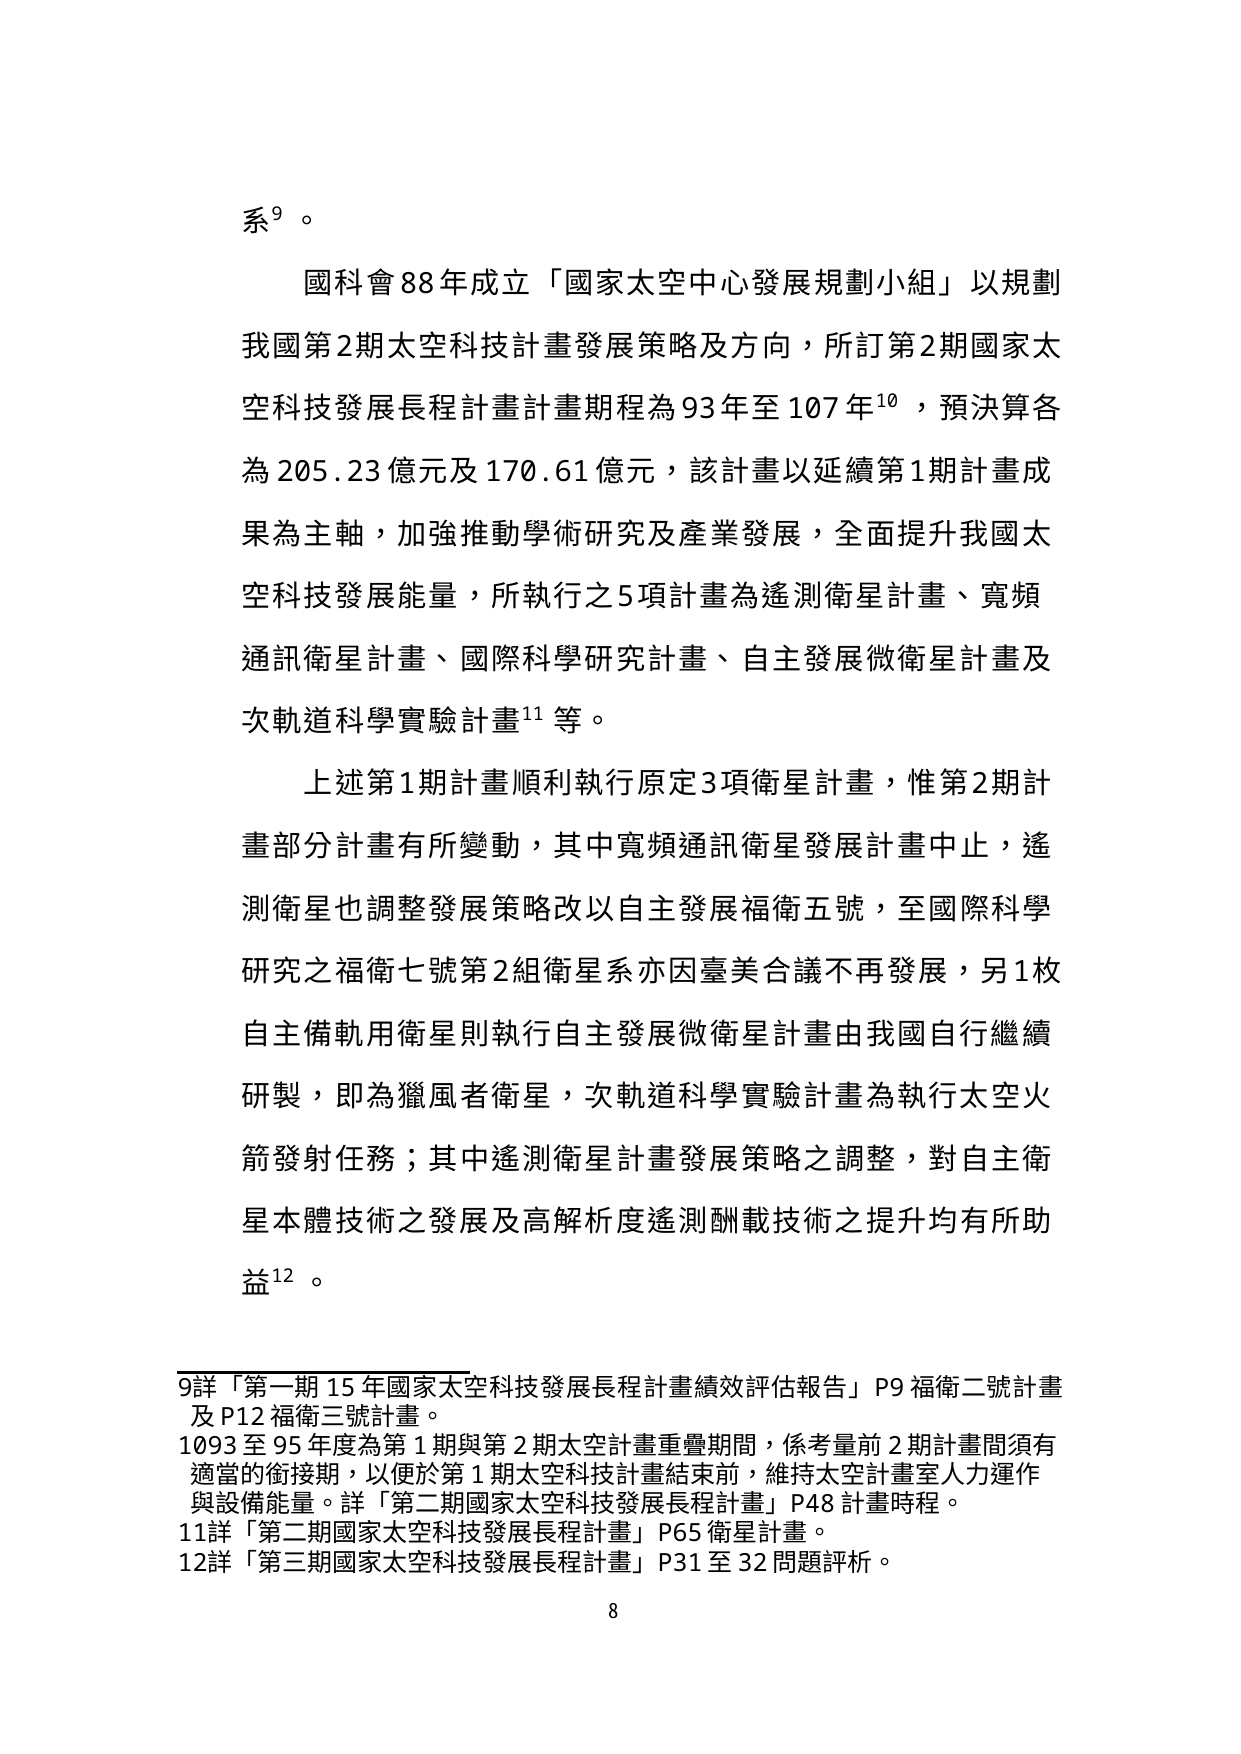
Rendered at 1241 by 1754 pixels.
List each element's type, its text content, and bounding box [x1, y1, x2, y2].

text 詳「第一期15年國家太空科技發展長程計畫績效評估報告」P9福衛二號計畫及P12福衛三號計畫。 [177, 1373, 1063, 1431]
text 詳「第二期國家太空科技發展長程計畫」P65衛星計畫。 [177, 1518, 1063, 1548]
text 國科會88年成立「國家太空中心發展規劃小組」以規劃我國第2期太空科技計畫發展策略及方向，所訂第2期國家太空科技發展長程計畫計畫期程為93年至107年，預決算各為205.23億元及170.61億元，該計畫以延續第1期計畫成果為主軸，加強推動學術研究及產業發展，全面提升我國太空科技發展能量，所執行之5項計畫為遙測衛星計畫、寬頻通訊衛星計畫、國際科學研究計畫、自主發展微衛星計畫及次軌道科學實驗計畫等。 [236, 240, 1063, 740]
text 上述第1期計畫順利執行原定3項衛星計畫，惟第2期計畫部分計畫有所變動，其中寬頻通訊衛星發展計畫中止，遙測衛星也調整發展策略改以自主發展福衛五號，至國際科學研究之福衛七號第2組衛星系亦因臺美合議不再發展，另1枚自主備軌用衛星則執行自主發展微衛星計畫由我國自行繼續研製，即為獵風者衛星，次軌道科學實驗計畫為執行太空火箭發射任務；其中遙測衛星計畫發展策略之調整，對自主衛星本體技術之發展及高解析度遙測酬載技術之提升均有所助益。 [236, 740, 1063, 1302]
text 詳「第三期國家太空科技發展長程計畫」P31至32問題評析。 [177, 1548, 1063, 1577]
text 93至95年度為第1期與第2期太空計畫重疊期間，係考量前2期計畫間須有適當的銜接期，以便於第1期太空科技計畫結束前，維持太空計畫室人力運作與設備能量。詳「第二期國家太空科技發展長程計畫」P48計畫時程。 [177, 1431, 1063, 1518]
text 第1項衛星計畫福衛一號低軌道科學實驗衛星，原採自主研發並由國外廠商協助發展之模式，改為國內人員親赴國外承包商實地參與設計、製造、整合和測試工作，以培育基礎團隊及降低計畫執行風險。爾後「國家太空科技發展長程計畫-增(修)訂計畫」將第2階段衛星計畫發展策略修正為國內外合作研製為主，其中福衛二號為實用性遙測衛星、福衛三號為臺美合作發展太空及大氣科學研究之微衛星星系。 [236, 177, 1063, 240]
